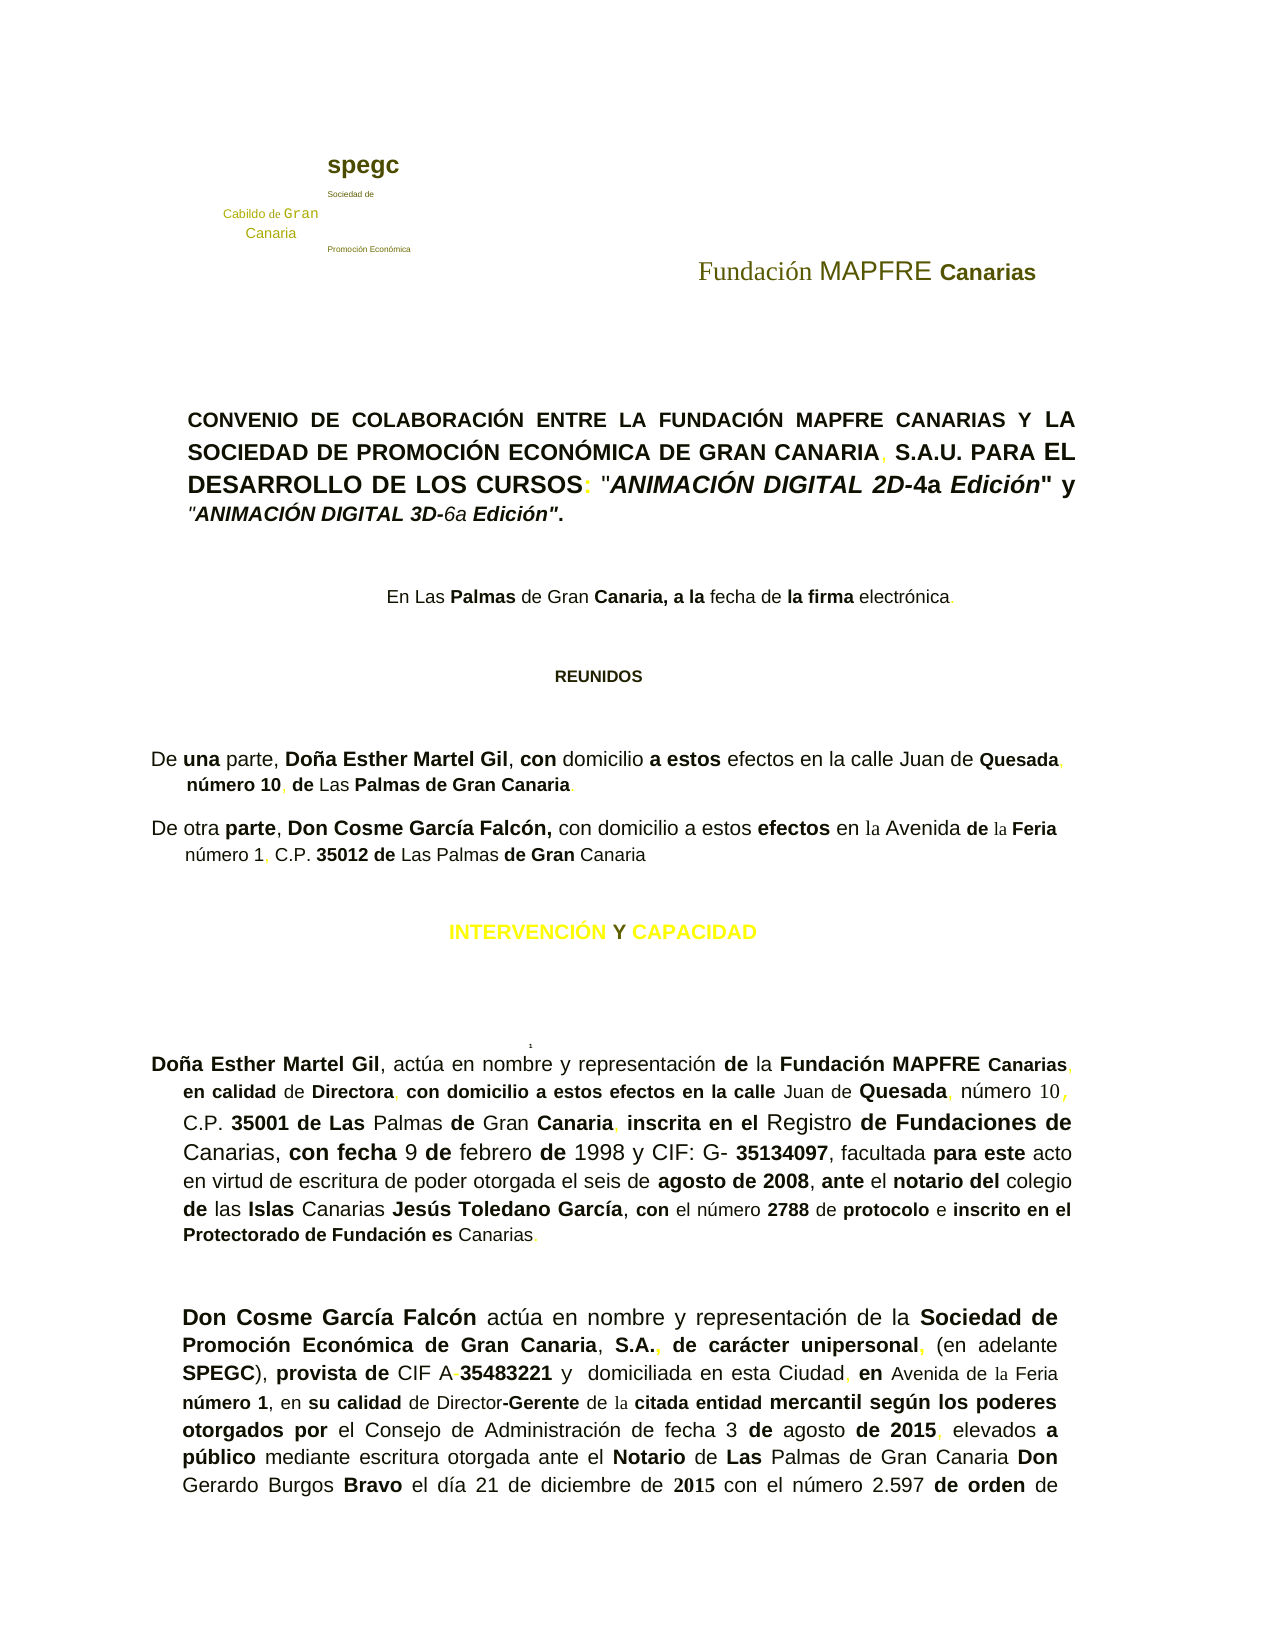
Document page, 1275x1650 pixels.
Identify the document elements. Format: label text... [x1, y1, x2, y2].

text En Las Palmas de Gran Canaria, a la fecha de la firma electrónica. [386, 586, 1071, 607]
text Promoción Económica [327, 244, 466, 254]
text Doña Esther Martel Gil, actúa en nombre y representación de la Fundación MAPFRE Canarias, en calidad de Directora, con domicilio a estos efectos en la calle Juan de Quesada, número 10, C.P. 35001 de Las Palmas de Gran Canaria, inscrita en el Registro de Fundaciones de Canarias, con fecha 9 de febrero de 1998 y CIF: G- 35134097, facultada para este acto en virtud de escritura de poder otorgada el seis de agosto de 2008, ante el notario del colegio de las Islas Canarias Jesús Toledano García, con el número 2788 de protocolo e inscrito en el Protectorado de Fundación es Canarias. [151, 1052, 1072, 1245]
text De otra parte, Don Cosme García Falcón, con domicilio a estos efectos en la Avenida de la Feria número 1, C.P. 35012 de Las Palmas de Gran Canaria [151, 816, 1072, 865]
text REUNIDOS [554, 667, 704, 686]
text Fundación MAPFRE Canarias [698, 255, 1048, 287]
text INTERVENCIÓN Y CAPACIDAD [449, 920, 808, 944]
text spegc [327, 150, 466, 179]
text Cabildo de Gran Canaria [202, 206, 339, 242]
text Don Cosme García Falcón actúa en nombre y representación de la Sociedad de Promoción Económica de Gran Canaria, S.A., de carácter unipersonal, (en adelante SPEGC), provista de CIF A-35483221 y domiciliada en esta Ciudad, en Avenida de la Feria número 1, en su calidad de Director-Gerente de la citada entidad mercantil según los poderes otorgados por el Consejo de Administración de fecha 3 de agosto de 2015, elevados a público mediante escritura otorgada ante el Notario de Las Palmas de Gran Canaria Don Gerardo Burgos Bravo el día 21 de diciembre de 2015 con el número 2.597 de orden de [182, 1303, 1058, 1497]
text 1 [528, 1043, 567, 1051]
text De una parte, Doña Esther Martel Gil, con domicilio a estos efectos en la calle Juan de Quesada, número 10, de Las Palmas de Gran Canaria. [151, 746, 1073, 795]
text Sociedad de [327, 190, 421, 200]
text CONVENIO DE COLABORACIÓN ENTRE LA FUNDACIÓN MAPFRE CANARIAS Y LA SOCIEDAD DE PROMOCIÓN ECONÓMICA DE GRAN CANARIA, S.A.U. PARA EL DESARROLLO DE LOS CURSOS: "ANIMACIÓN DIGITAL 2D-4a Edición" y "ANIMACIÓN DIGITAL 3D-6a Edición". [187, 406, 1076, 526]
